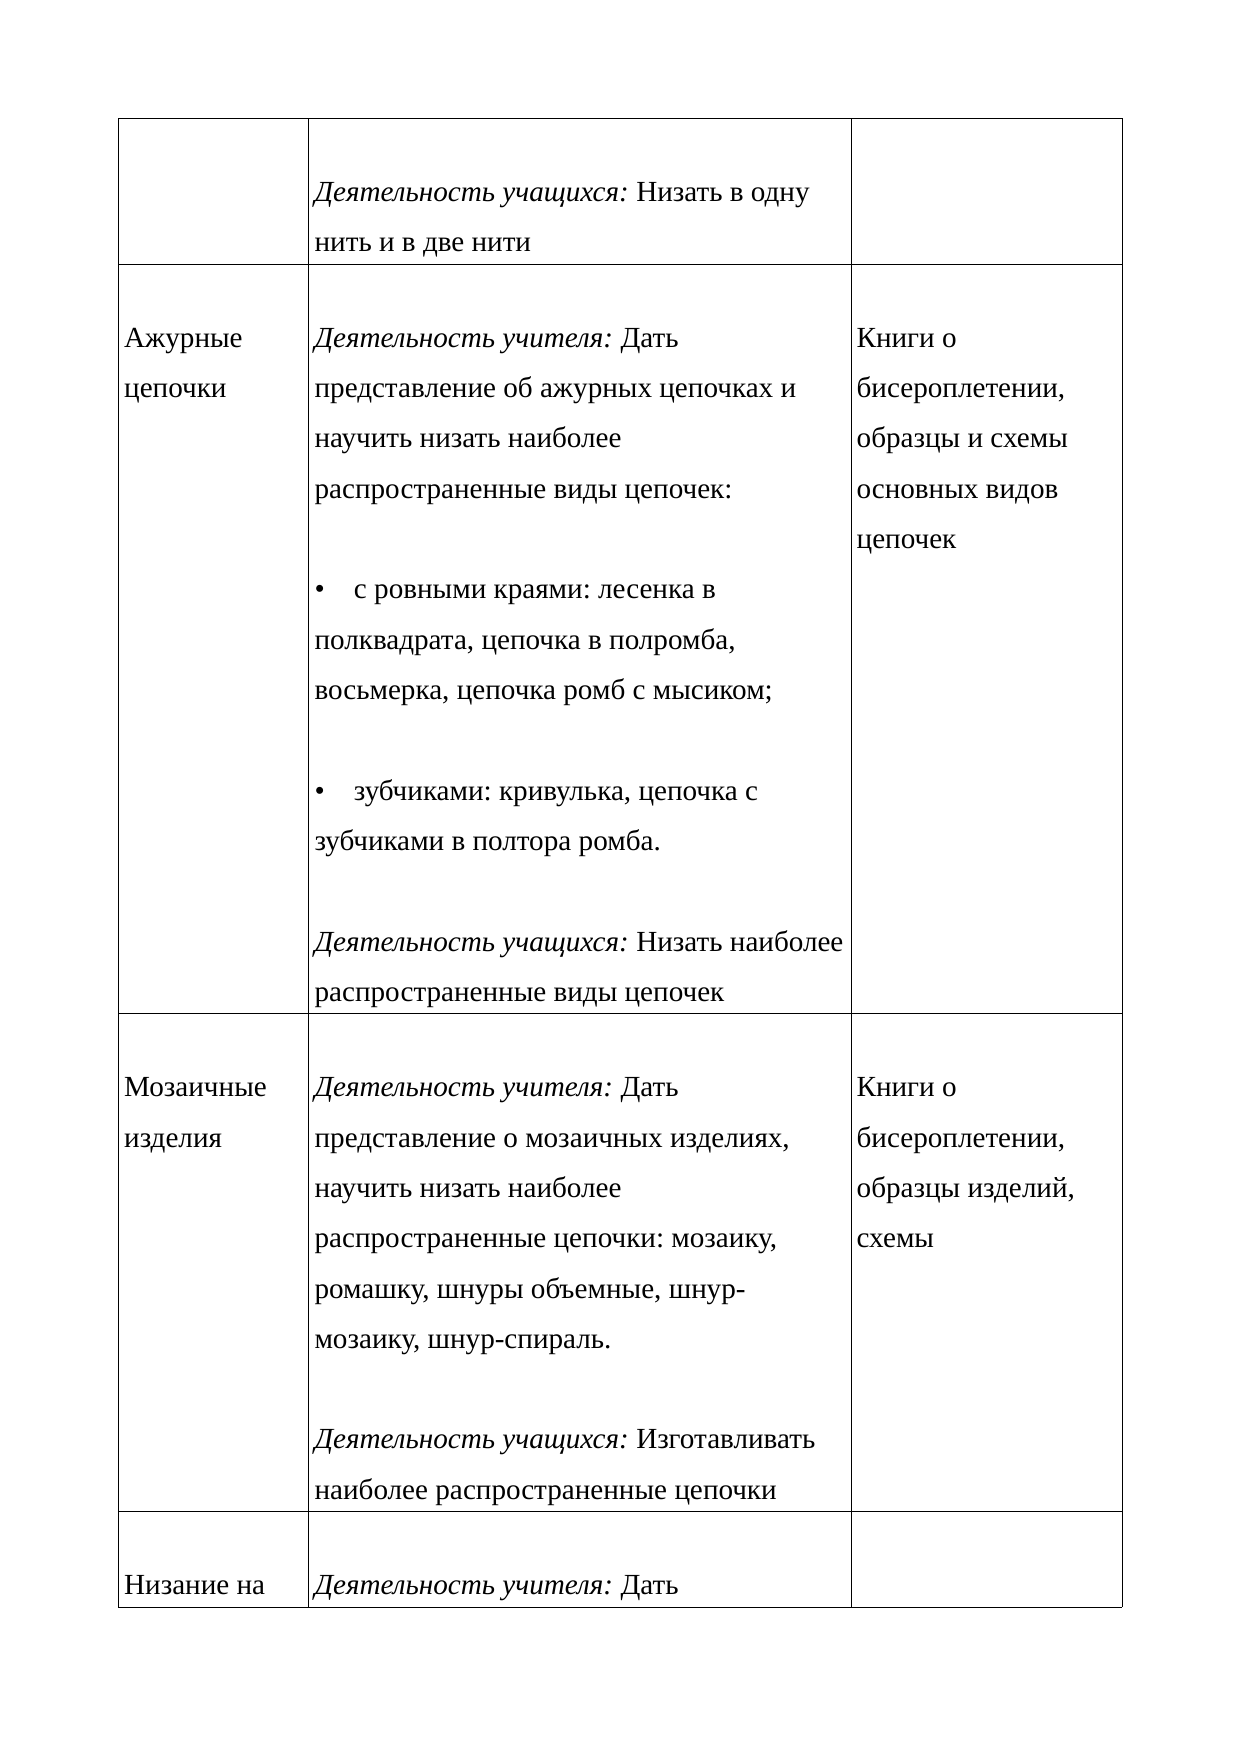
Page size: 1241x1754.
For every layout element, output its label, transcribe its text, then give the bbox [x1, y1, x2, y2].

table_cell Деятельность учителя: Дать представление об ажурных цепочках и научить низать наиболее распространенные виды цепочек: • с ровными краями: лесенка в полквадрата, цепочка в полромба, восьмерка, цепочка ромб с мысиком; • зубчиками: кривулька, цепочка с зубчиками в полтора ромба. Деятельность учащихся: Низать наиболее распространенные виды цепочек [309, 265, 851, 1013]
table_cell Низание на [119, 1512, 308, 1607]
table_cell Книги о бисероплетении, образцы и схемы основных видов цепочек [852, 265, 1122, 1013]
table_cell [852, 119, 1122, 264]
table_cell Деятельность учащихся: Низать в одну нить и в две нити [309, 119, 851, 264]
table_cell Книги о бисероплетении, образцы изделий, схемы [852, 1014, 1122, 1511]
table_cell Ажурные цепочки [119, 265, 308, 1013]
table_cell Мозаичные изделия [119, 1014, 308, 1511]
table_cell Деятельность учителя: Дать [309, 1512, 851, 1607]
table_cell [852, 1512, 1122, 1607]
table_cell [119, 119, 308, 264]
table_cell Деятельность учителя: Дать представление о мозаичных изделиях, научить низать наиболее распространенные цепочки: мозаику, ромашку, шнуры объемные, шнур-мозаику, шнур-спираль. Деятельность учащихся: Изготавливать наиболее распространенные цепочки [309, 1014, 851, 1511]
